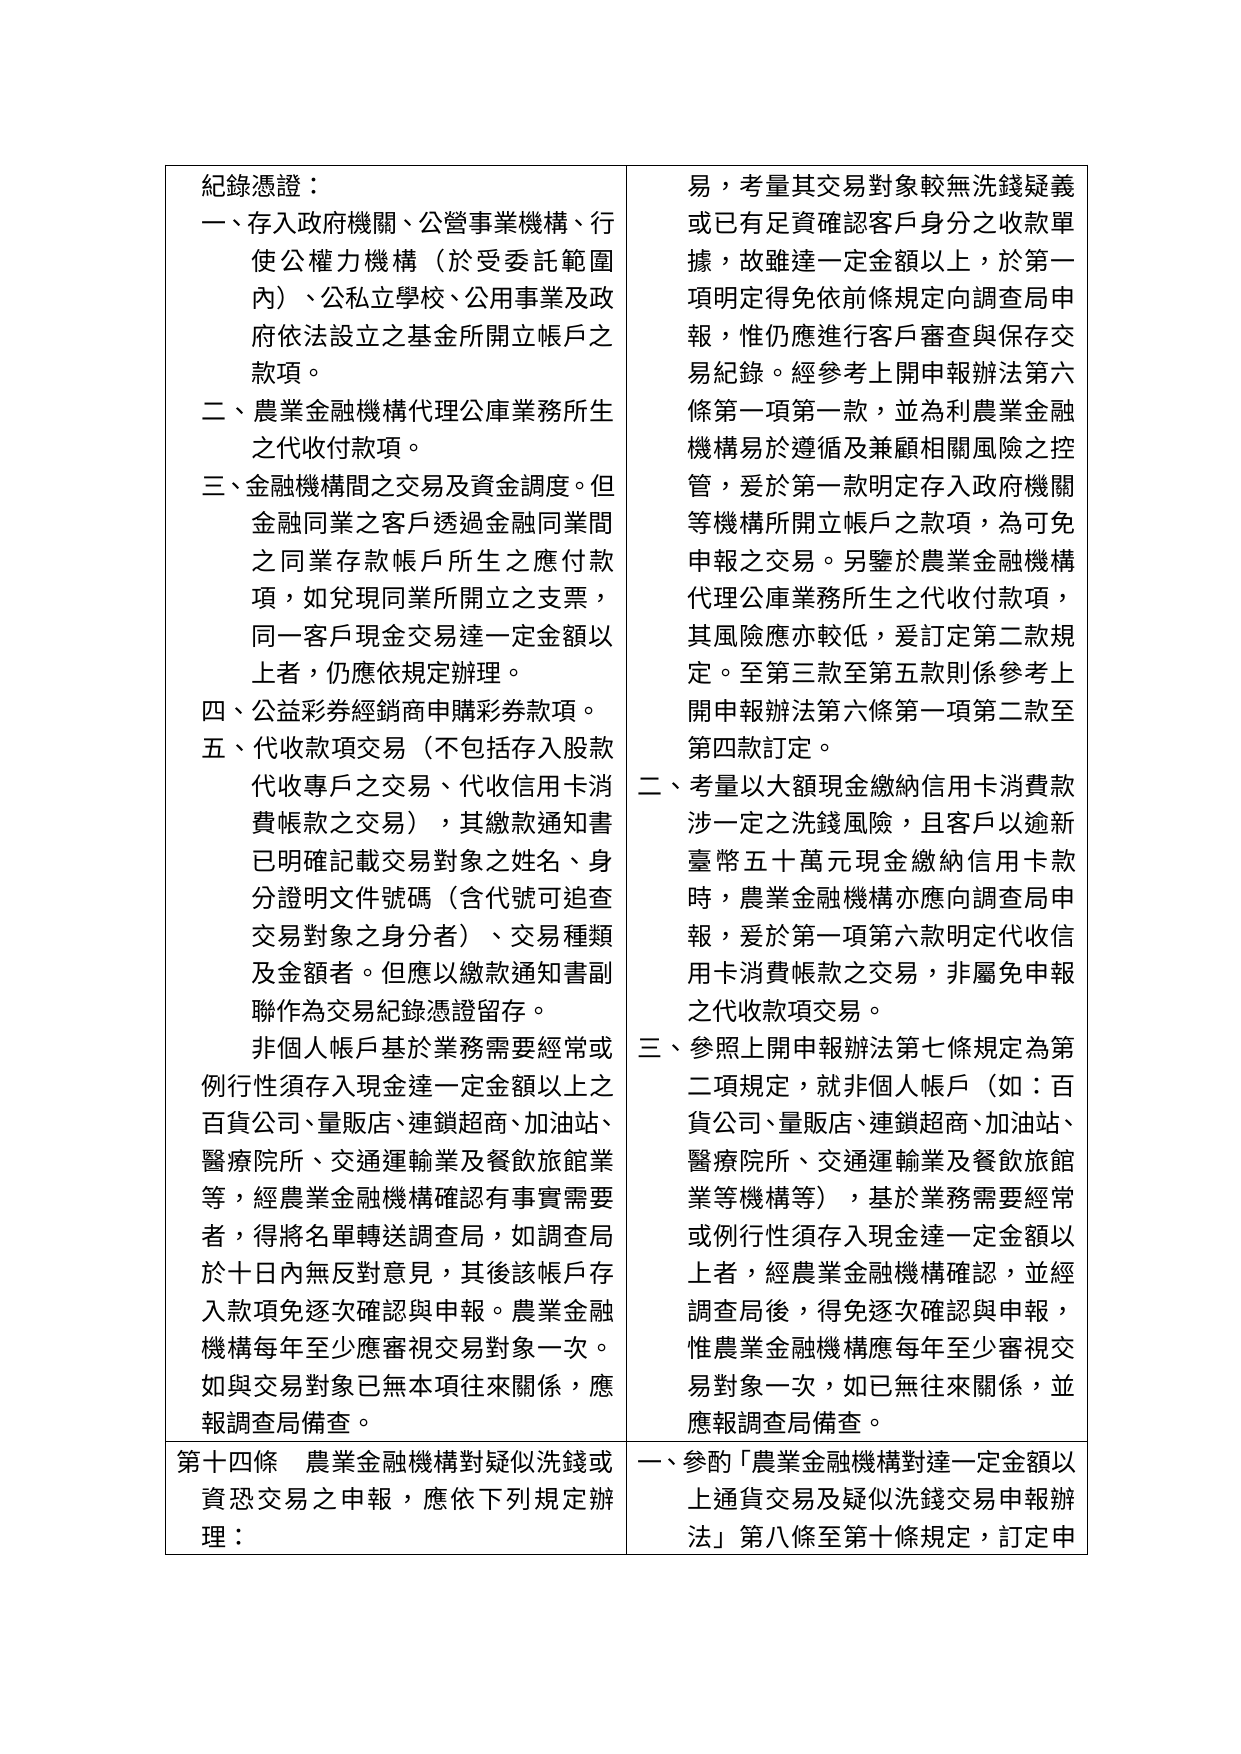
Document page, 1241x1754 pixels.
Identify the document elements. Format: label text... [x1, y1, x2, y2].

table_cell 紀錄憑證： 一、存入政府機關、公營事業機構、行使公權力機構（於受委託範圍內）、公私立學校、公用事業及政府依法設立之基金所開立帳戶之款項。 二、農業金融機構代理公庫業務所生之代收付款項。 三、金融機構間之交易及資金調度。但金融同業之客戶透過金融同業間之同業存款帳戶所生之應付款項，如兌現同業所開立之支票，同一客戶現金交易達一定金額以上者，仍應依規定辦理。 四、公益彩券經銷商申購彩券款項。 五、代收款項交易（不包括存入股款代收專戶之交易、代收信用卡消費帳款之交易），其繳款通知書已明確記載交易對象之姓名、身分證明文件號碼（含代號可追查交易對象之身分者）、交易種類及金額者。但應以繳款通知書副聯作為交易紀錄憑證留存。 非個人帳戶基於業務需要經常或例行性須存入現金達一定金額以上之百貨公司、量販店、連鎖超商、加油站、醫療院所、交通運輸業及餐飲旅館業等，經農業金融機構確認有事實需要者，得將名單轉送調查局，如調查局於十日內無反對意見，其後該帳戶存入款項免逐次確認與申報。農業金融機構每年至少應審視交易對象一次。如與交易對象已無本項往來關係，應報調查局備查。 [166, 166, 626, 1441]
table_cell 一、參酌「農業金融機構對達一定金額以上通貨交易及疑似洗錢交易申報辦法」第八條至第十條規定，訂定申 [627, 1442, 1087, 1554]
table_cell 易，考量其交易對象較無洗錢疑義或已有足資確認客戶身分之收款單據，故雖達一定金額以上，於第一項明定得免依前條規定向調查局申報，惟仍應進行客戶審查與保存交易紀錄。經參考上開申報辦法第六條第一項第一款，並為利農業金融機構易於遵循及兼顧相關風險之控管，爰於第一款明定存入政府機關等機構所開立帳戶之款項，為可免申報之交易。另鑒於農業金融機構代理公庫業務所生之代收付款項，其風險應亦較低，爰訂定第二款規定。至第三款至第五款則係參考上開申報辦法第六條第一項第二款至第四款訂定。 二、考量以大額現金繳納信用卡消費款涉一定之洗錢風險，且客戶以逾新臺幣五十萬元現金繳納信用卡款時，農業金融機構亦應向調查局申報，爰於第一項第六款明定代收信用卡消費帳款之交易，非屬免申報之代收款項交易。 三、參照上開申報辦法第七條規定為第二項規定，就非個人帳戶（如：百貨公司、量販店、連鎖超商、加油站、醫療院所、交通運輸業及餐飲旅館業等機構等），基於業務需要經常或例行性須存入現金達一定金額以上者，經農業金融機構確認，並經調查局後，得免逐次確認與申報，惟農業金融機構應每年至少審視交易對象一次，如已無往來關係，並應報調查局備查。 [627, 166, 1087, 1441]
table_cell 第十四條 農業金融機構對疑似洗錢或資恐交易之申報，應依下列規定辦理： [166, 1442, 626, 1554]
